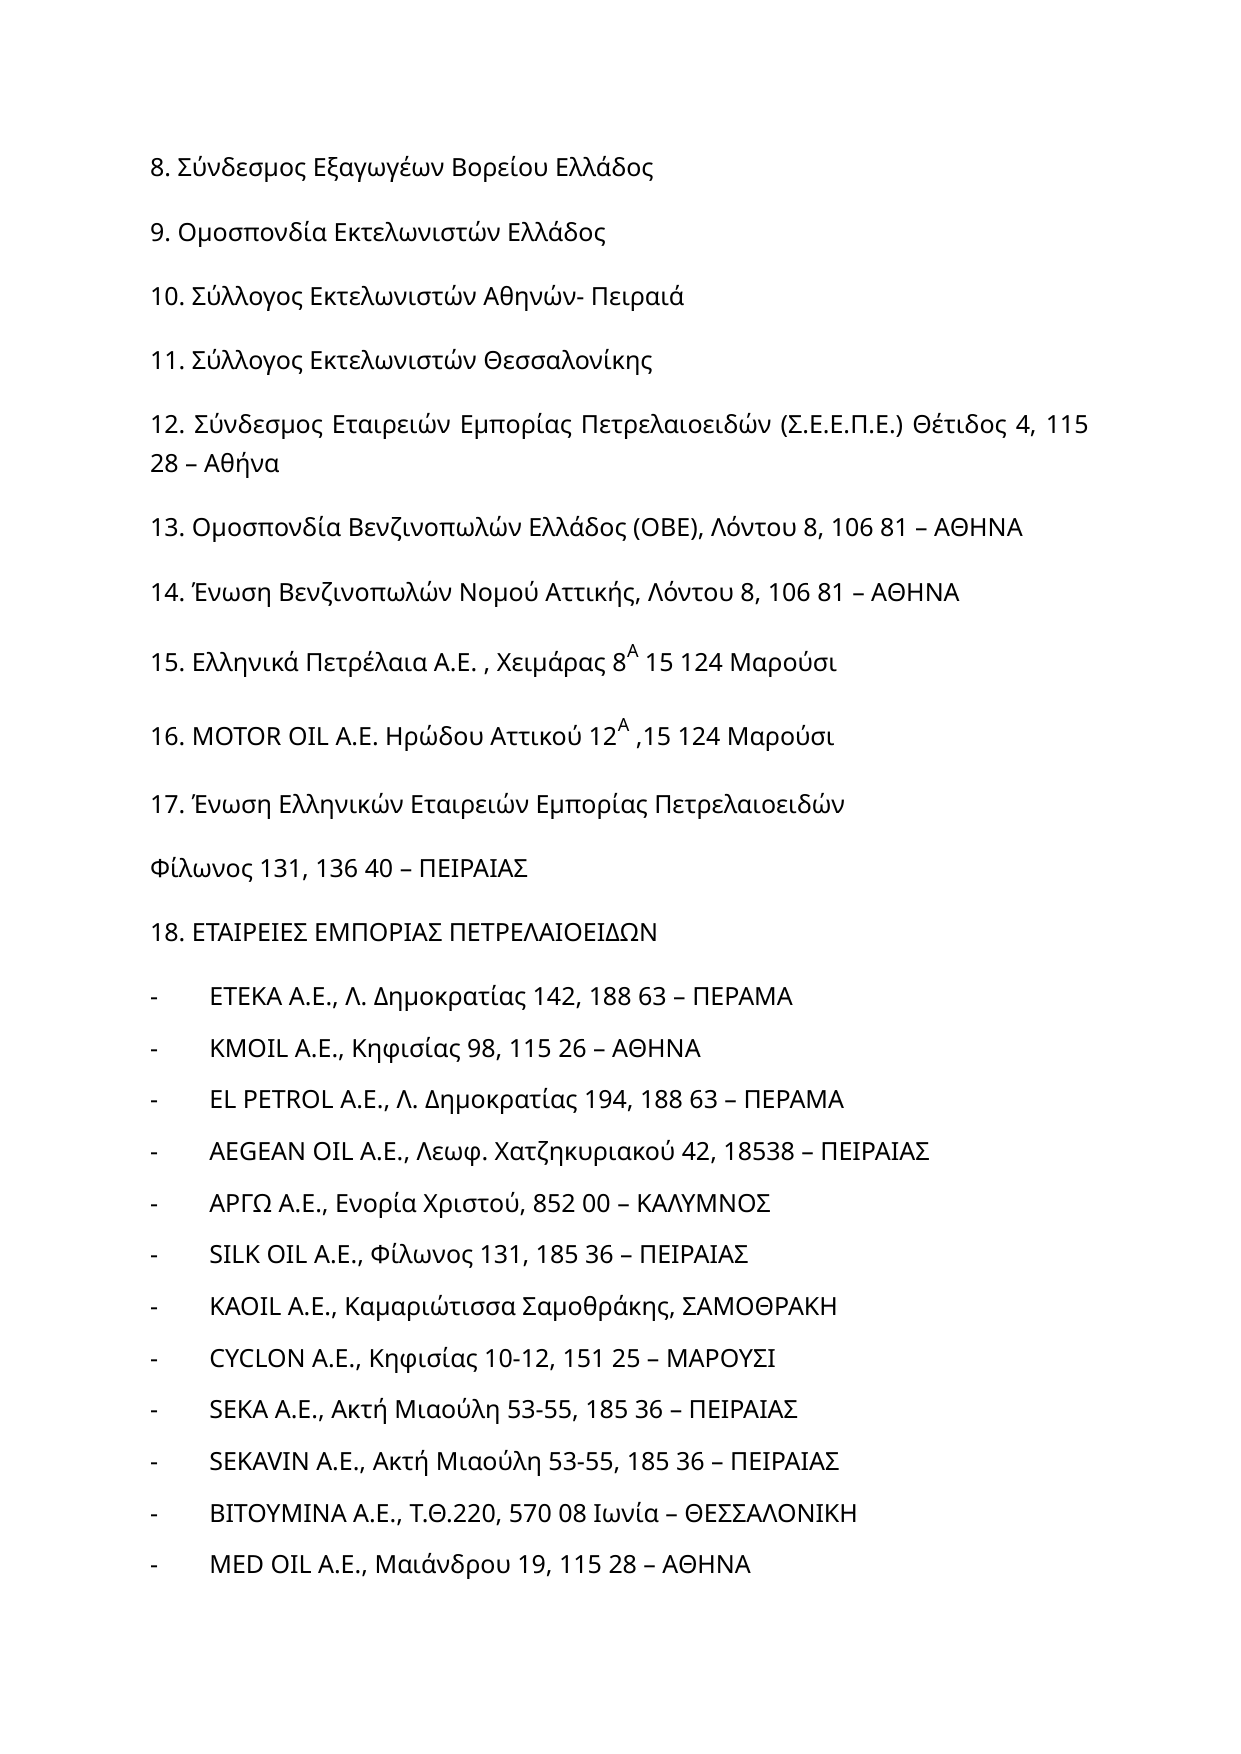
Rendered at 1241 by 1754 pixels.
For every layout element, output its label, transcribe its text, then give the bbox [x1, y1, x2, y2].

text 12. Σύνδεσμος Εταιρειών Εμπορίας Πετρελαιοειδών (Σ.Ε.Ε.Π.Ε.) Θέτιδος 4, 115 28 – Αθήνα [150, 407, 1090, 480]
text 14. Ένωση Βενζινοπωλών Νομού Αττικής, Λόντου 8, 106 81 – ΑΘΗΝΑ [150, 574, 1090, 608]
list - ΑΡΓΩ Α.Ε., Ενορία Χριστού, 852 00 – ΚΑΛΥΜΝΟΣ [150, 1185, 1090, 1219]
text 10. Σύλλογος Εκτελωνιστών Αθηνών- Πειραιά [150, 278, 1090, 312]
list - CYCLON A.E., Κηφισίας 10-12, 151 25 – ΜΑΡΟΥΣΙ [150, 1340, 1090, 1374]
text 9. Ομοσπονδία Εκτελωνιστών Ελλάδος [150, 214, 1090, 248]
text 16. ΜΟΤΟR OIL A.E. Ηρώδου Αττικού 12Α ,15 124 Mαρούσι [150, 712, 1090, 755]
list - AEGEAN OIL Α.Ε., Λεωφ. Χατζηκυριακού 42, 18538 – ΠΕΙΡΑΙΑΣ [150, 1134, 1090, 1168]
list - SEKA A.E., Ακτή Μιαούλη 53-55, 185 36 – ΠΕΙΡΑΙΑΣ [150, 1392, 1090, 1426]
text Φίλωνος 131, 136 40 – ΠΕΙΡΑΙΑΣ [150, 850, 1090, 884]
list - ΒΙΤΟΥΜΙΝΑ Α.Ε., Τ.Θ.220, 570 08 Ιωνία – ΘΕΣΣΑΛΟΝΙΚΗ [150, 1495, 1090, 1529]
text 17. Ένωση Ελληνικών Εταιρειών Εμπορίας Πετρελαιοειδών [150, 786, 1090, 820]
list - ΕΤΕΚΑ Α.Ε., Λ. Δημοκρατίας 142, 188 63 – ΠΕΡΑΜΑ [150, 979, 1090, 1013]
list - ΚΜΟΙL A.E., Κηφισίας 98, 115 26 – ΑΘΗΝΑ [150, 1030, 1090, 1064]
text 8. Σύνδεσμος Εξαγωγέων Βορείου Ελλάδος [150, 150, 1090, 184]
list - EL PETROL Α.Ε., Λ. Δημοκρατίας 194, 188 63 – ΠΕΡΑΜΑ [150, 1082, 1090, 1116]
list - SILK OIL Α.Ε., Φίλωνος 131, 185 36 – ΠΕΙΡΑΙΑΣ [150, 1237, 1090, 1271]
text 11. Σύλλογος Εκτελωνιστών Θεσσαλονίκης [150, 342, 1090, 377]
list - ΚΑΟΙL Α.Ε., Καμαριώτισσα Σαμοθράκης, ΣΑΜΟΘΡΑΚΗ [150, 1289, 1090, 1323]
text 13. Ομοσπονδία Βενζινοπωλών Ελλάδος (ΟΒΕ), Λόντου 8, 106 81 – ΑΘΗΝΑ [150, 510, 1090, 544]
list - SEKAVIN A.E., Ακτή Μιαούλη 53-55, 185 36 – ΠΕΙΡΑΙΑΣ [150, 1444, 1090, 1478]
list - MED OIL A.E., Μαιάνδρου 19, 115 28 – ΑΘΗΝΑ [150, 1547, 1090, 1581]
text 15. Ελληνικά Πετρέλαια Α.Ε. , Χειμάρας 8Α 15 124 Μαρούσι [150, 638, 1090, 681]
text 18. ΕΤΑΙΡΕΙΕΣ ΕΜΠΟΡΙΑΣ ΠΕΤΡΕΛΑΙΟΕΙΔΩΝ [150, 914, 1090, 949]
